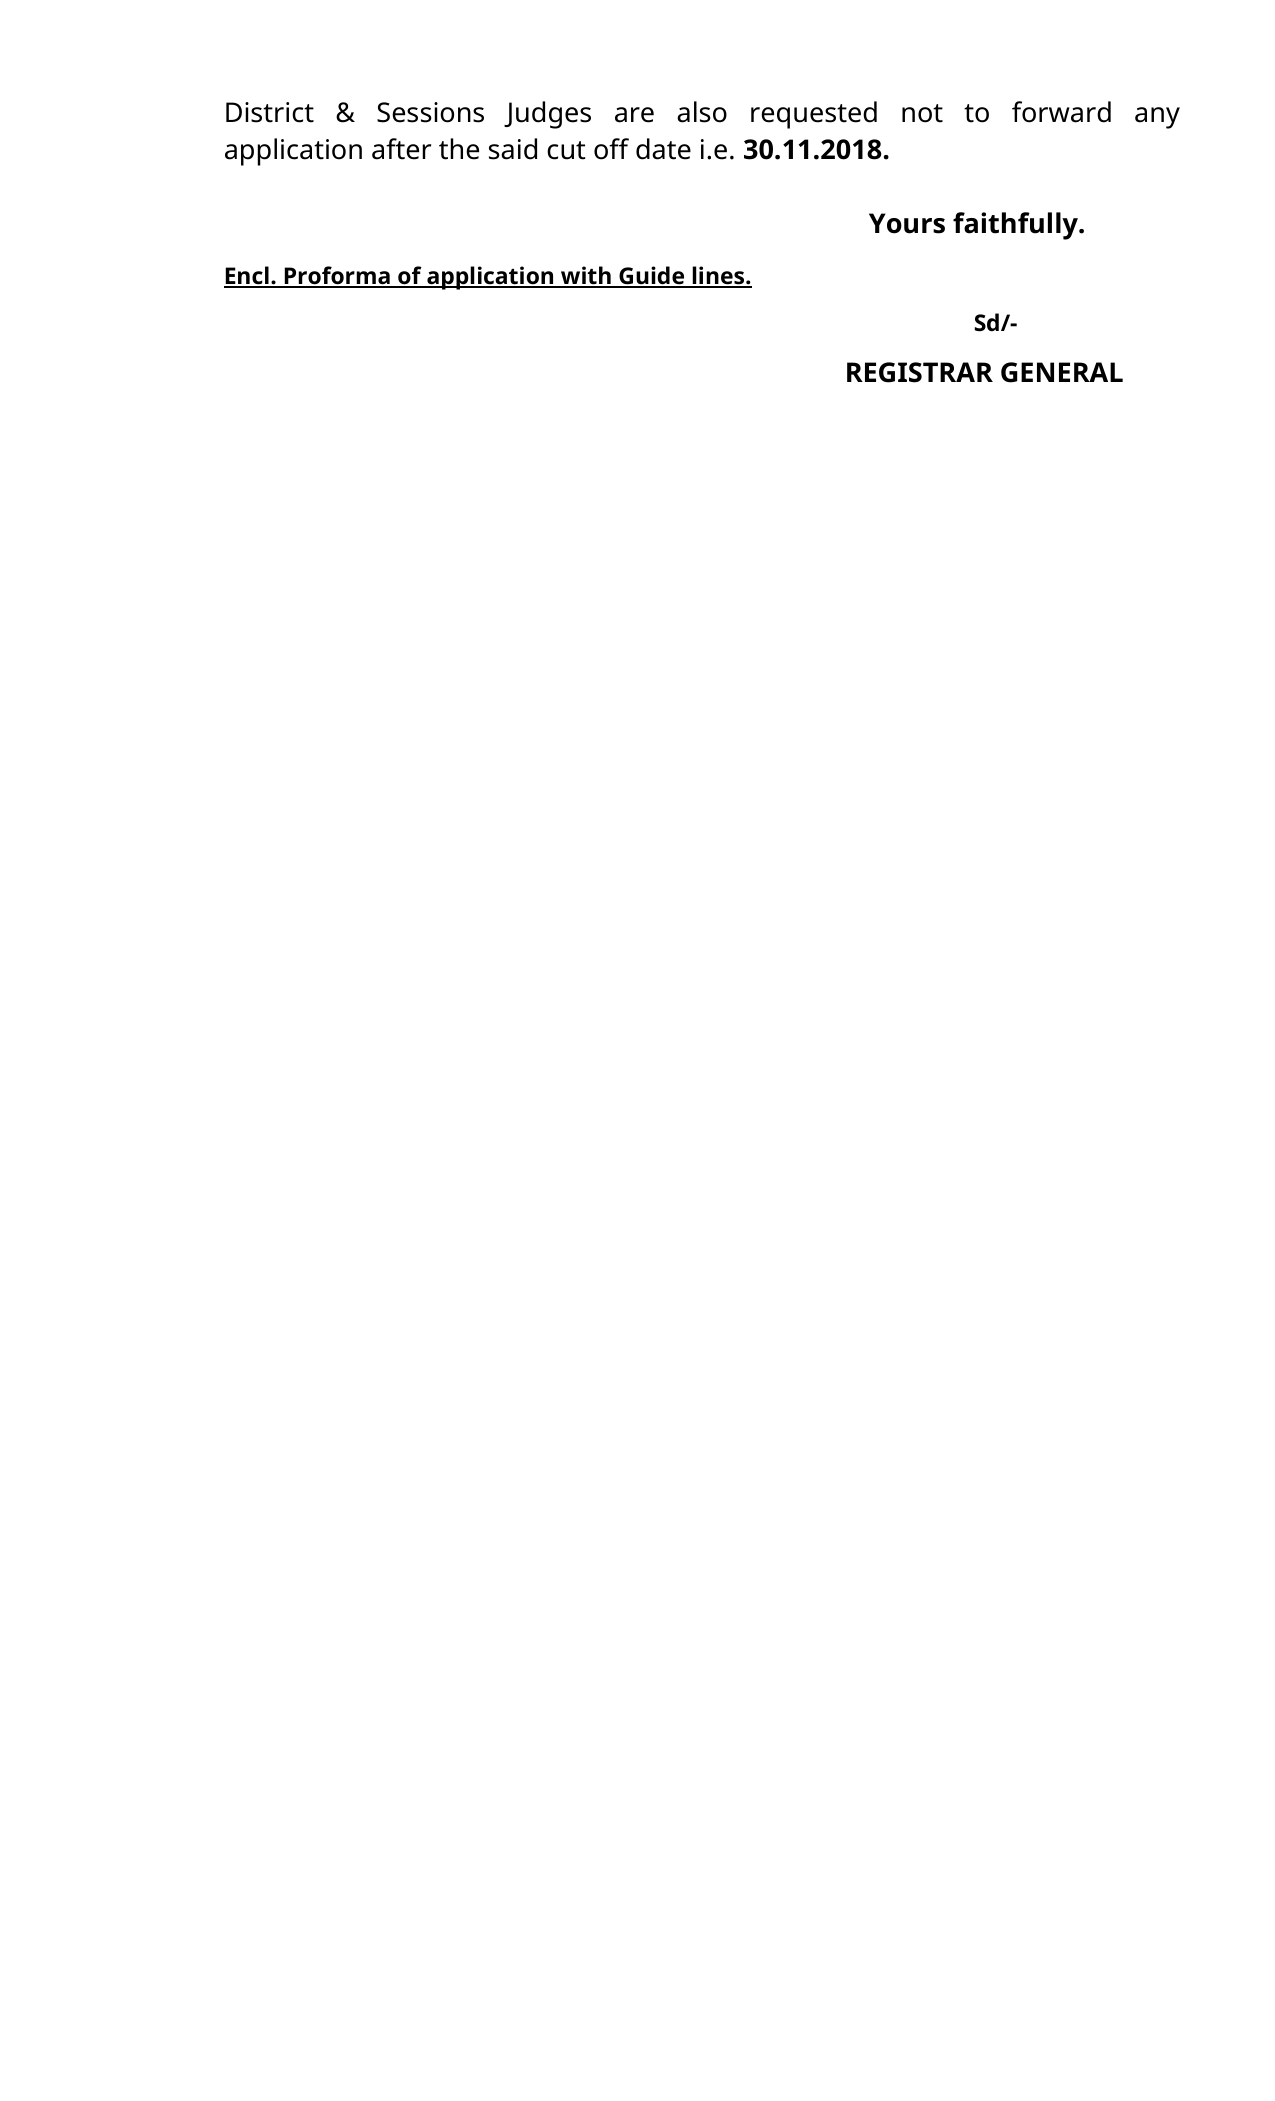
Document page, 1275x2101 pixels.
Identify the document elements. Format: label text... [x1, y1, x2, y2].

text Encl. Proforma of application with Guide lines. [223, 260, 1181, 291]
text Yours faithfully. [823, 204, 1181, 241]
text REGISTRAR GENERAL [298, 353, 1181, 390]
text Sd/- [223, 307, 1181, 338]
text District & Sessions Judges are also requested not to forward any application after the said cut off date i.e. 30.11.2018. [223, 94, 1181, 167]
